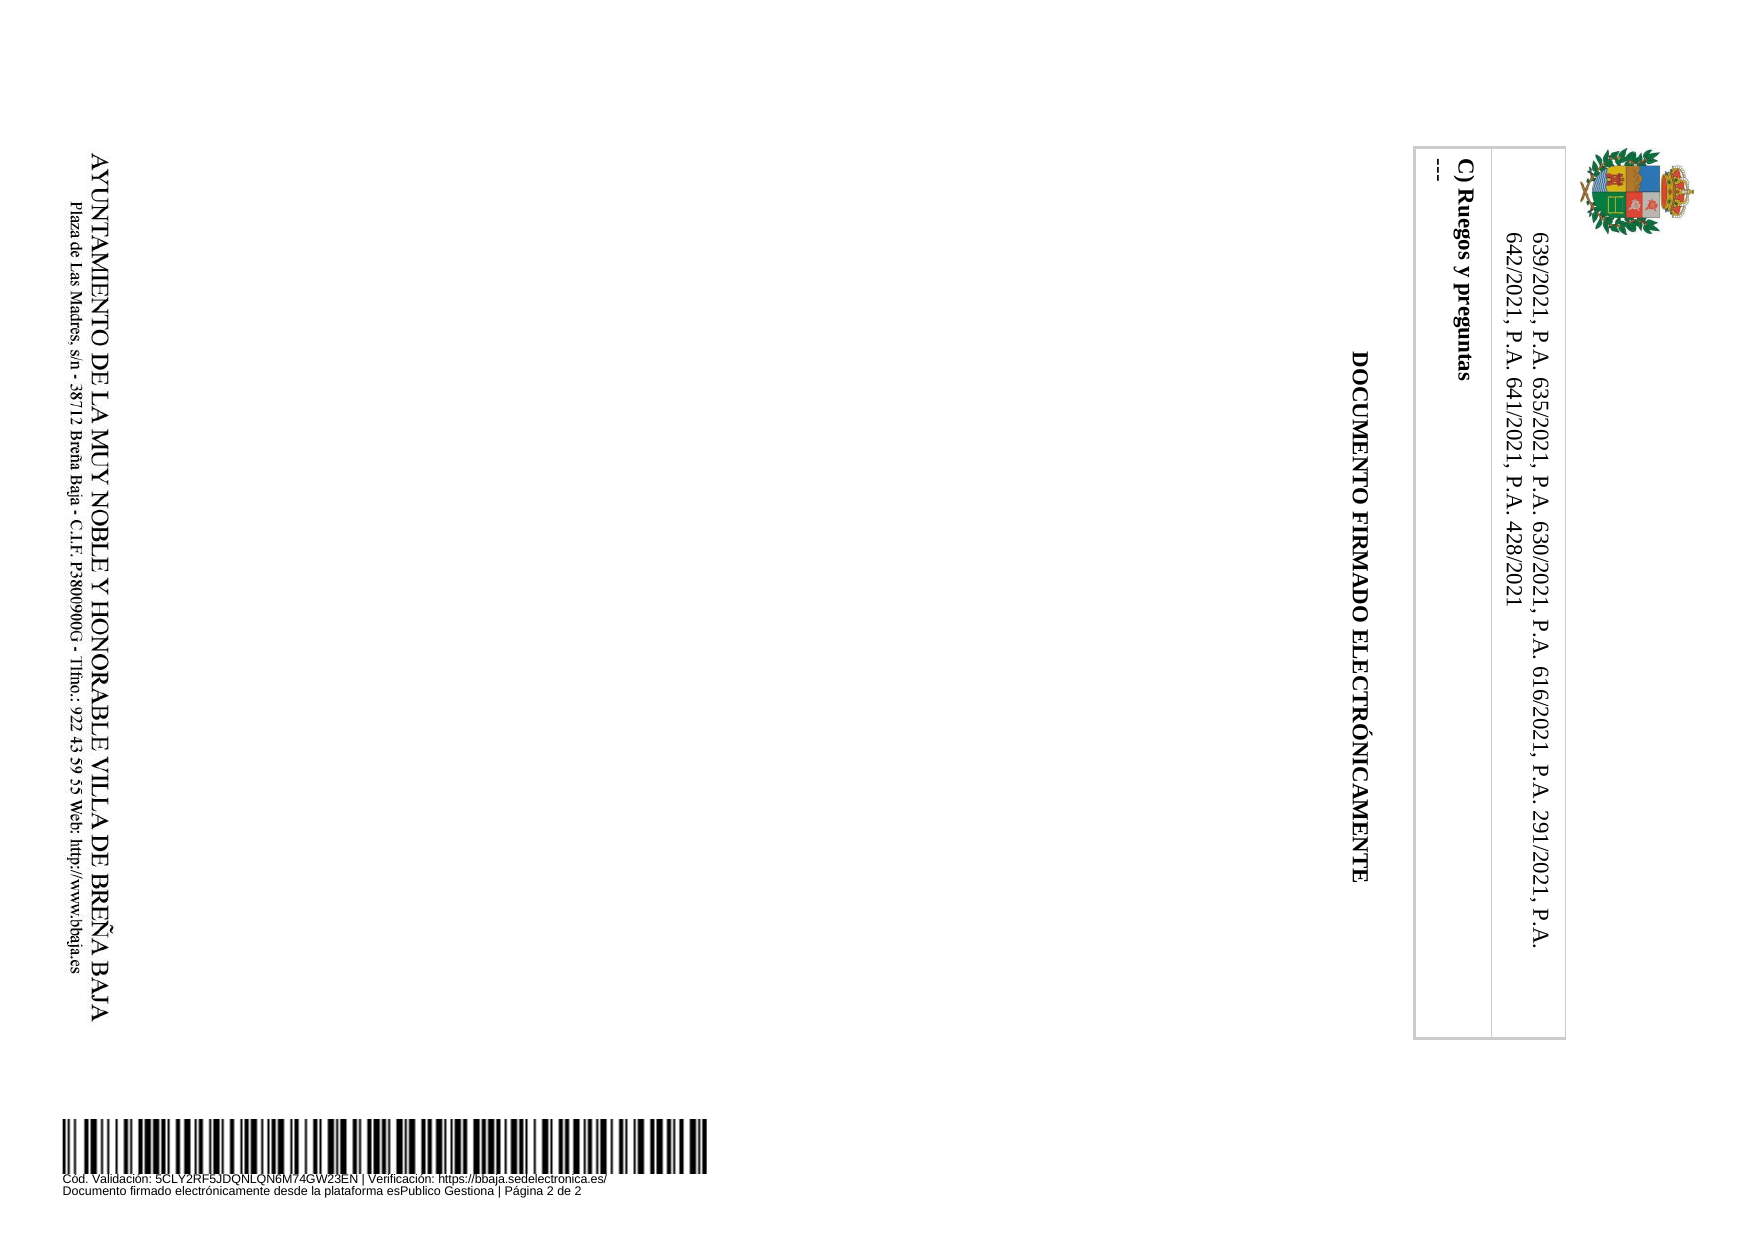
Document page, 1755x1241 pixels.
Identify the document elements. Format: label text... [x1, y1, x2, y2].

text Cód. Validación: 5CLY2RF5JDQNLQN6M74GW23EN | Verificación: https://bbaja.sedelectronica.es/ Documento firmado electrónicamente desde la plataforma esPublico Gestiona | Página 2 de 2 [62, 1174, 669, 1198]
text C) Ruegos y preguntas [1453, 159, 1480, 383]
text 642/2021, P.A. 641/2021, P.A. 428/2021 [1502, 232, 1528, 951]
text 639/2021, P.A. 635/2021, P.A. 630/2021, P.A. 616/2021, P.A. 291/2021, P.A. [1528, 232, 1554, 951]
text DOCUMENTO FIRMADO ELECTRÓNICAMENTE [1348, 351, 1374, 885]
text --- [1427, 159, 1453, 383]
